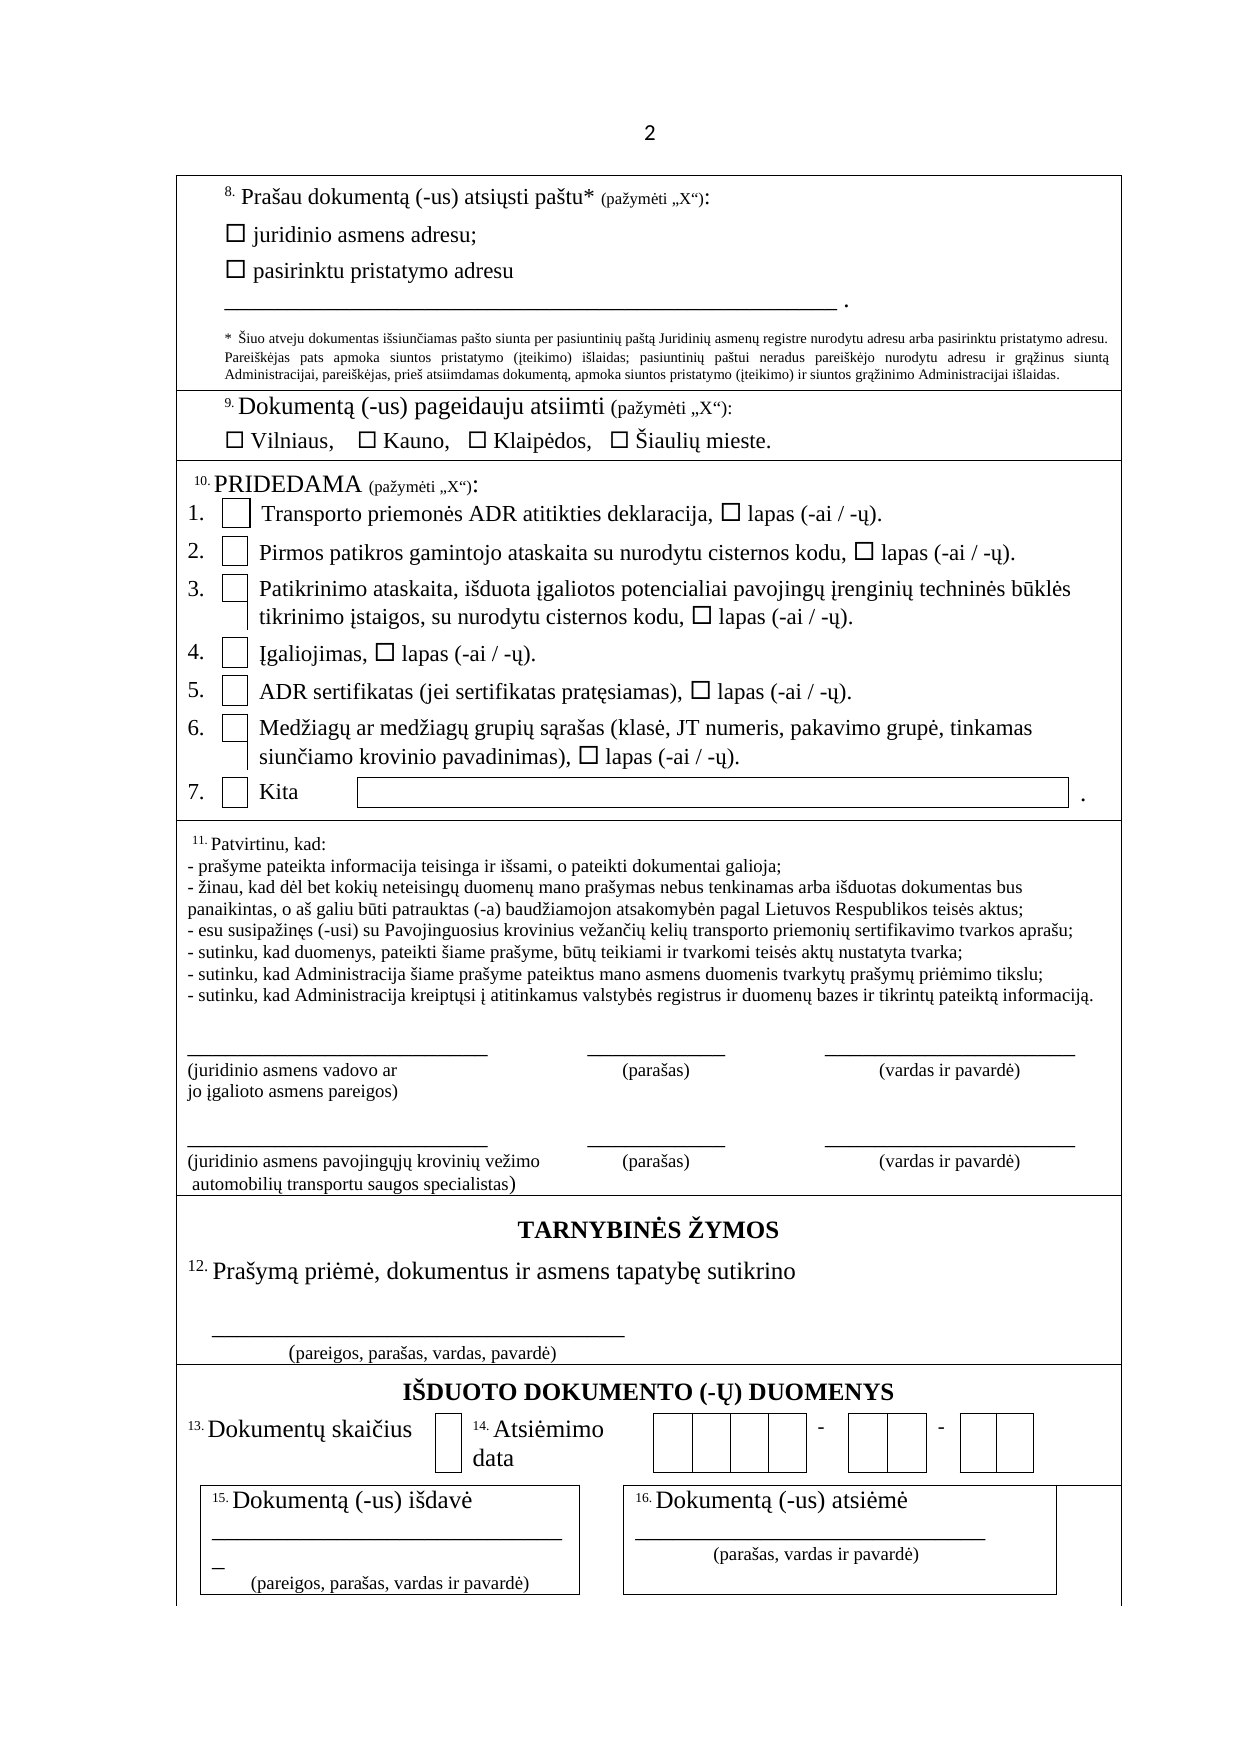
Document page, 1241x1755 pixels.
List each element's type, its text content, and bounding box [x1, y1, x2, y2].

table_cell [177, 212, 213, 219]
table_cell [213, 420, 1121, 427]
table_cell [223, 528, 248, 536]
table_cell Kita [248, 777, 357, 807]
table_cell [213, 248, 1121, 255]
table_cell 11. Patvirtinu, kad: - prašyme pateikta informacija teisinga ir išsami, o pateikti dokumentai galioja; - žinau, kad dėl bet kokių neteisingų duomenų mano prašymas nebus tenkinamas arba išduotas dokumentas bus panaikintas, o aš galiu būti patrauktas (-a) baudžiamojon atsakomybėn pagal Lietuvos Respublikos teisės aktus; - esu susipažinęs (-usi) su Pavojinguosius krovinius vežančių kelių transporto priemonių sertifikavimo tvarkos aprašu; - sutinku, kad duomenys, pateikti šiame prašyme, būtų teikiami ir tvarkomi teisės aktų nustatyta tvarka; - sutinku, kad Administracija šiame prašyme pateiktus mano asmens duomenis tvarkytų prašymų priėmimo tikslu; - sutinku, kad Administracija kreiptųsi į atitinkamus valstybės registrus ir duomenų bazes ir tikrintų pateiktą informaciją. [177, 833, 1121, 1006]
table_cell [177, 705, 223, 713]
table_header [213, 176, 1121, 183]
table_cell - [927, 1413, 960, 1472]
table_cell [177, 183, 213, 212]
table_cell [851, 1473, 890, 1484]
table_header [177, 176, 213, 183]
table_cell [223, 575, 247, 601]
table_cell [888, 1414, 926, 1472]
table_cell [436, 1414, 461, 1472]
table_cell [223, 742, 247, 749]
table_cell [177, 1406, 1121, 1413]
table_cell  pasirinktu pristatymo adresu _________________________________________________ . [213, 255, 1121, 313]
table_cell [248, 527, 1121, 536]
table_cell ADR sertifikatas (jei sertifikatas pratęsiamas), [] lapas (-ai / -ų). [248, 675, 1121, 705]
table_cell [177, 1485, 200, 1593]
table_cell _________________________________ (pareigos, parašas, vardas, pavardė) [201, 1311, 644, 1364]
table_cell [996, 1473, 1034, 1484]
table_cell ________________________ ___________ ____________________ (juridinio asmens pavojingųjų krovinių vežimo (parašas) (vardas ir pavardė) automobilių transportu saugos specialistas) [177, 1121, 1121, 1195]
table_cell [248, 705, 1121, 713]
table_cell [248, 770, 1069, 777]
table_cell [890, 1472, 929, 1484]
table_cell [961, 1414, 996, 1472]
table_cell [672, 1340, 1121, 1364]
table_cell [580, 1485, 623, 1593]
table_cell [177, 527, 223, 536]
table_cell [997, 1414, 1033, 1472]
table_cell [177, 1285, 201, 1311]
table_cell [223, 638, 247, 667]
table_cell Pirmos patikros gamintojo ataskaita su nurodytu cisternos kodu, [] lapas (-ai / -ų). [248, 536, 1121, 565]
table_cell [960, 1473, 996, 1484]
table_cell Patikrinimo ataskaita, išduota įgaliotos potencialiai pavojingų įrenginių techninės būklės tikrinimo įstaigos, su nurodytu cisternos kodu, [] lapas (-ai / -ų). [248, 574, 1121, 630]
table_cell [1059, 1413, 1121, 1472]
table_cell [223, 807, 252, 820]
table_cell [223, 749, 247, 769]
table_cell - [807, 1413, 848, 1472]
table_cell [177, 565, 1121, 574]
table_cell [177, 1365, 1121, 1377]
table_cell [177, 248, 213, 255]
table_cell 10. PRIDEDAMA (pažymėti „X“): [177, 469, 1121, 497]
table_cell [177, 1472, 201, 1484]
table_cell [177, 1311, 201, 1364]
table_cell [1069, 770, 1121, 777]
table_cell [929, 1472, 960, 1484]
table_cell 7. [177, 777, 222, 807]
table_cell [177, 749, 223, 769]
table_cell [1069, 807, 1121, 820]
table_cell [201, 1285, 1056, 1311]
table_cell  juridinio asmens adresu; [213, 219, 1121, 248]
table_cell [769, 1414, 806, 1472]
table_cell [213, 453, 1121, 460]
table_cell * Šiuo atveju dokumentas išsiunčiamas pašto siunta per pasiuntinių paštą Juridinių asmenų registre nurodytu adresu arba pasirinktu pristatymo adresu. Pareiškėjas pats apmoka siuntos pristatymo (įteikimo) išlaidas; pasiuntinių paštui neradus pareiškėjo nurodytu adresu ir grąžinus siuntą Administracijai, pareiškėjas, prieš atsiimdamas dokumentą, apmoka siuntos pristatymo (įteikimo) ir siuntos grąžinimo Administracijai išlaidas. [213, 320, 1121, 382]
table_cell ________________________ ___________ ____________________ (juridinio asmens vadovo ar (parašas) (vardas ir pavardė) jo įgalioto asmens pareigos) [177, 1006, 1121, 1121]
table_cell [809, 1472, 851, 1484]
table_cell [1056, 1256, 1121, 1285]
table_cell [654, 1414, 692, 1472]
table_cell [177, 667, 223, 675]
table_cell [223, 602, 247, 630]
table_cell [252, 807, 358, 820]
table_cell 16. Dokumentą (-us) atsiėmė ____________________________ (parašas, vardas ir pavardė) [624, 1486, 1056, 1593]
table_cell [177, 255, 213, 313]
table_cell [213, 313, 1121, 320]
table_cell [177, 821, 1121, 833]
table_cell Medžiagų ar medžiagų grupių sąrašas (klasė, JT numeris, pakavimo grupė, tinkamas siunčiamo krovinio pavadinimas), [] lapas (-ai / -ų). [248, 714, 1121, 769]
table_cell 8. Prašau dokumentą (-us) atsiųsti paštu* (pažymėti „X“): [213, 183, 1121, 212]
table_cell [358, 778, 1068, 807]
table_cell Transporto priemonės ADR atitikties deklaracija, [] lapas (-ai / -ų). [251, 498, 1121, 527]
table_cell [693, 1414, 730, 1472]
table_cell [849, 1414, 887, 1472]
table_cell 15. Dokumentą (-us) išdavė _____________________________ (pareigos, parašas, vardas ir pavardė) [201, 1486, 579, 1593]
table_cell [177, 770, 223, 777]
table_cell [201, 1472, 580, 1484]
table_cell [177, 1196, 1121, 1215]
table_cell [1059, 1472, 1121, 1484]
table_cell 6. [177, 714, 222, 741]
table_cell [213, 212, 1121, 219]
table_cell [177, 219, 213, 248]
table_cell [223, 499, 249, 527]
table_cell [213, 383, 1121, 390]
table_cell [177, 741, 223, 749]
table_cell [177, 461, 1121, 469]
table_cell [177, 601, 223, 630]
table_cell [730, 1473, 771, 1484]
table_cell [223, 706, 248, 713]
table_cell IŠDUOTO DOKUMENTO (-Ų) DUOMENYS [177, 1377, 1121, 1406]
table_cell [223, 537, 247, 565]
table_cell [223, 668, 248, 675]
table_cell [358, 808, 1069, 820]
table_cell [580, 1472, 624, 1484]
table_cell [177, 1594, 1121, 1606]
table_cell [672, 1311, 1121, 1340]
table_cell [177, 453, 213, 460]
table_cell [177, 383, 213, 390]
table_cell 12. Prašymą priėmė, dokumentus ir asmens tapatybę sutikrino [177, 1256, 1056, 1285]
table_cell Įgaliojimas, [] lapas (-ai / -ų). [248, 637, 1121, 667]
table_cell . [1069, 777, 1121, 807]
table_cell [223, 770, 248, 777]
table_cell 13. Dokumentų skaičius [177, 1413, 435, 1472]
table_cell [1034, 1472, 1058, 1484]
table_cell [223, 676, 247, 705]
table_cell 1. [177, 498, 222, 527]
table_cell [177, 420, 213, 427]
table_cell [624, 1472, 693, 1484]
table_cell [771, 1472, 808, 1484]
table_cell 4. [177, 637, 222, 667]
table_cell 5. [177, 675, 222, 705]
table_cell [248, 630, 1121, 637]
table_cell [177, 313, 213, 320]
table_cell TARNYBINĖS ŽYMOS [177, 1215, 1121, 1244]
table_cell 14. Atsiėmimo data [462, 1413, 653, 1472]
table_cell [177, 427, 213, 453]
table_cell [223, 630, 248, 637]
table_cell [177, 1244, 1121, 1256]
table_cell [177, 807, 223, 820]
table_cell [731, 1414, 768, 1472]
table_cell [1057, 1486, 1121, 1593]
table_cell [644, 1311, 672, 1364]
table_cell [248, 667, 1121, 675]
table_cell [177, 391, 213, 419]
table_cell [223, 715, 247, 741]
table_cell [177, 630, 223, 637]
table_cell 9. Dokumentą (-us) pageidauju atsiimti (pažymėti „X“): [213, 391, 1121, 419]
table_cell [1056, 1285, 1121, 1311]
table_cell [1034, 1413, 1058, 1472]
table_cell [223, 778, 247, 807]
table_cell [177, 320, 213, 382]
table_cell 2. [177, 536, 222, 565]
table_cell  Vilniaus[],  Kauno[],  Klaipėdos[], [] Šiaulių mieste. [213, 427, 1121, 453]
table_cell [693, 1473, 730, 1484]
table_cell 3. [177, 574, 222, 601]
